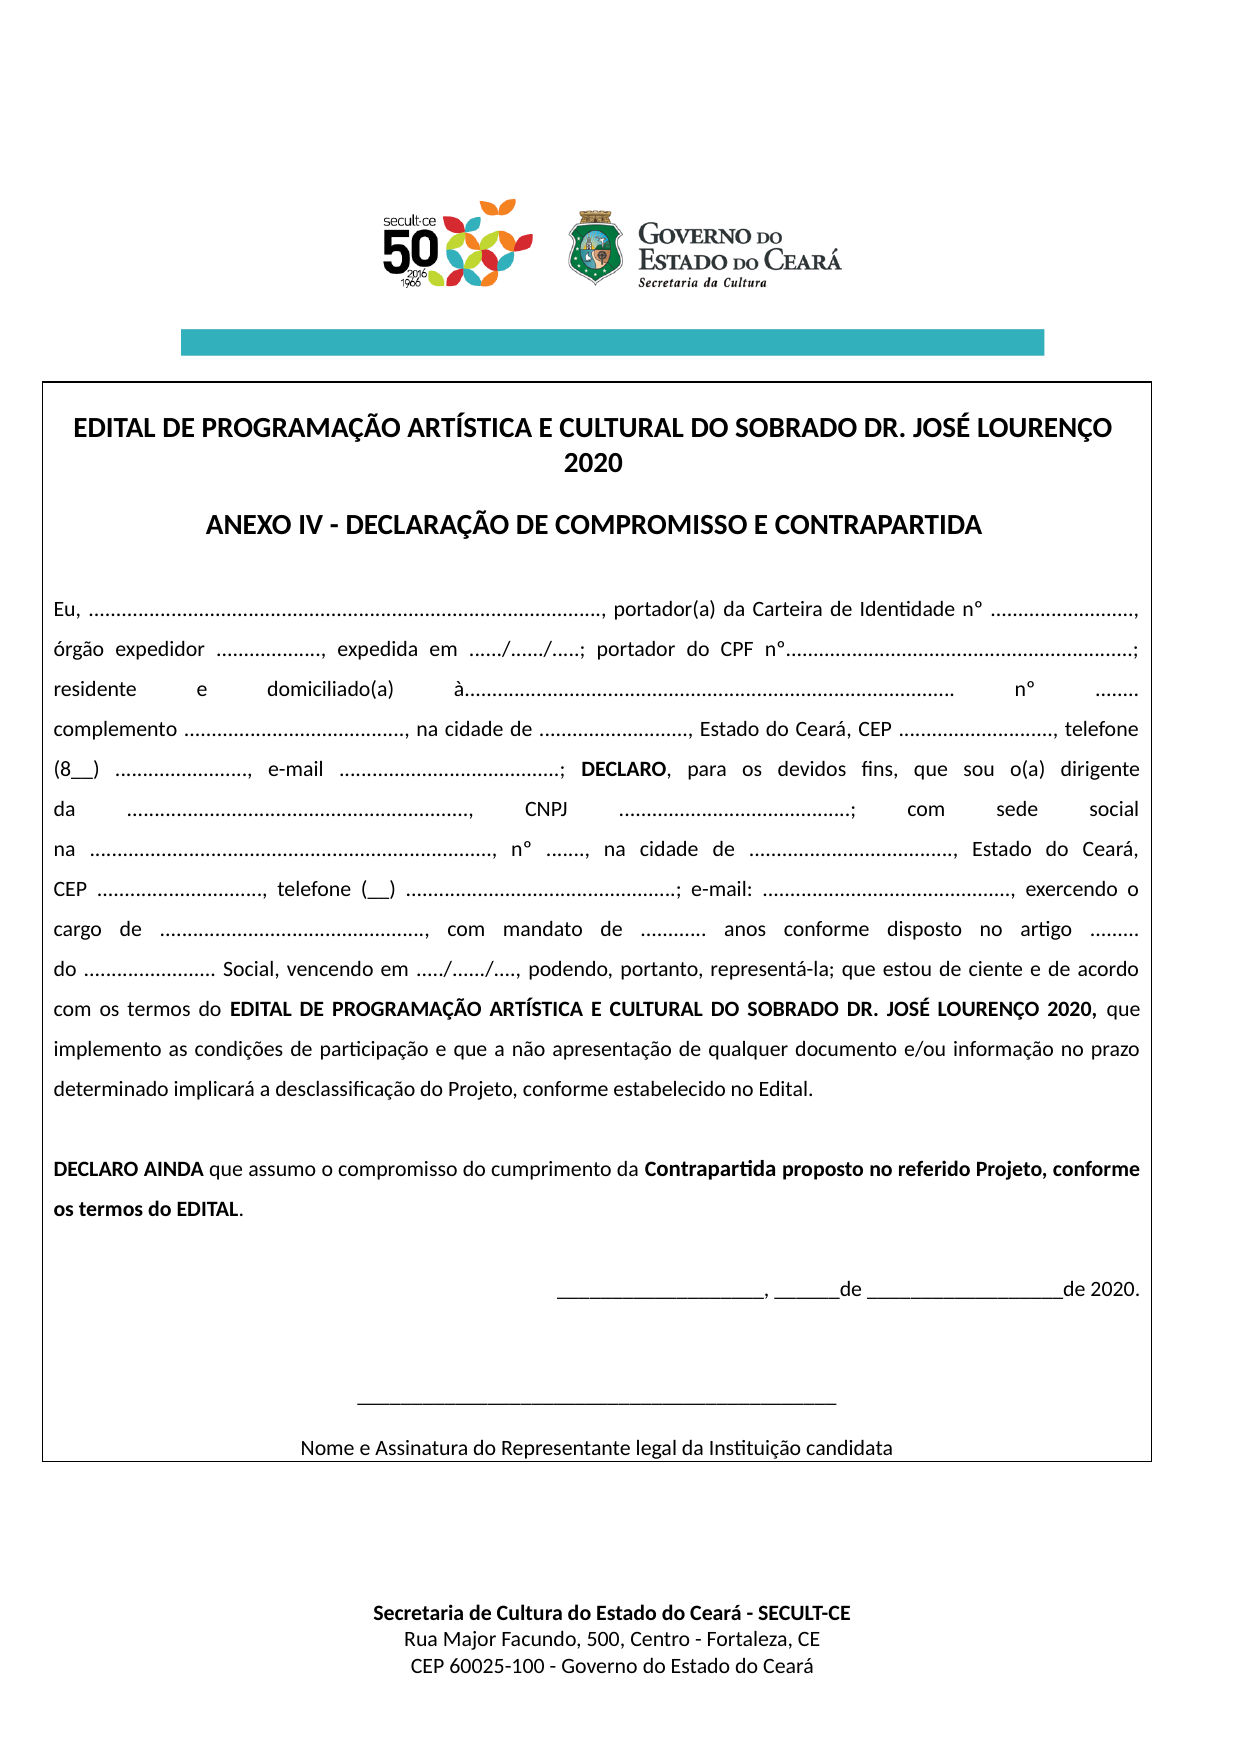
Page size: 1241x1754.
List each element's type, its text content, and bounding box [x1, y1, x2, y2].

table_header EDITAL DE PROGRAMAÇÃO ARTÍSTICA E CULTURAL DO SOBRADO DR. JOSÉ LOURENÇO 2020 ANEXO IV - DECLARAÇÃO DE COMPROMISSO E CONTRAPARTIDA Eu, ............................................................................................., portador(a) da Carteira de Identidade nº .........................., órgão expedidor ..................., expedida em ....../....../.....; portador do CPF nº...............................................................; residente e domiciliado(a) à......................................................................................... nº ........ complemento ........................................, na cidade de ..........................., Estado do Ceará, CEP ............................, telefone (8__) ........................, e-mail ........................................; DECLARO, para os devidos fins, que sou o(a) dirigente da .............................................................., CNPJ ..........................................; com sede social na ........................................................................., nº ......., na cidade de ....................................., Estado do Ceará, CEP .............................., telefone (__) .................................................; e-mail: ............................................., exercendo o cargo de ................................................, com mandato de ............ anos conforme disposto no artigo ......... do ........................ Social, vencendo em ...../....../...., podendo, portanto, representá-la; que estou de ciente e de acordo com os termos do EDITAL DE PROGRAMAÇÃO ARTÍSTICA E CULTURAL DO SOBRADO DR. JOSÉ LOURENÇO 2020, que implemento as condições de participação e que a não apresentação de qualquer documento e/ou informação no prazo determinado implicará a desclassificação do Projeto, conforme estabelecido no Edital. DECLARO AINDA que assumo o compromisso do cumprimento da Contrapartida proposto no referido Projeto, conforme os termos do EDITAL. ___________________, ______de __________________de 2020. ____________________________________________ Nome e Assinatura do Representante legal da Instituição candidata [43, 383, 1151, 1461]
picture [179, 148, 1045, 356]
